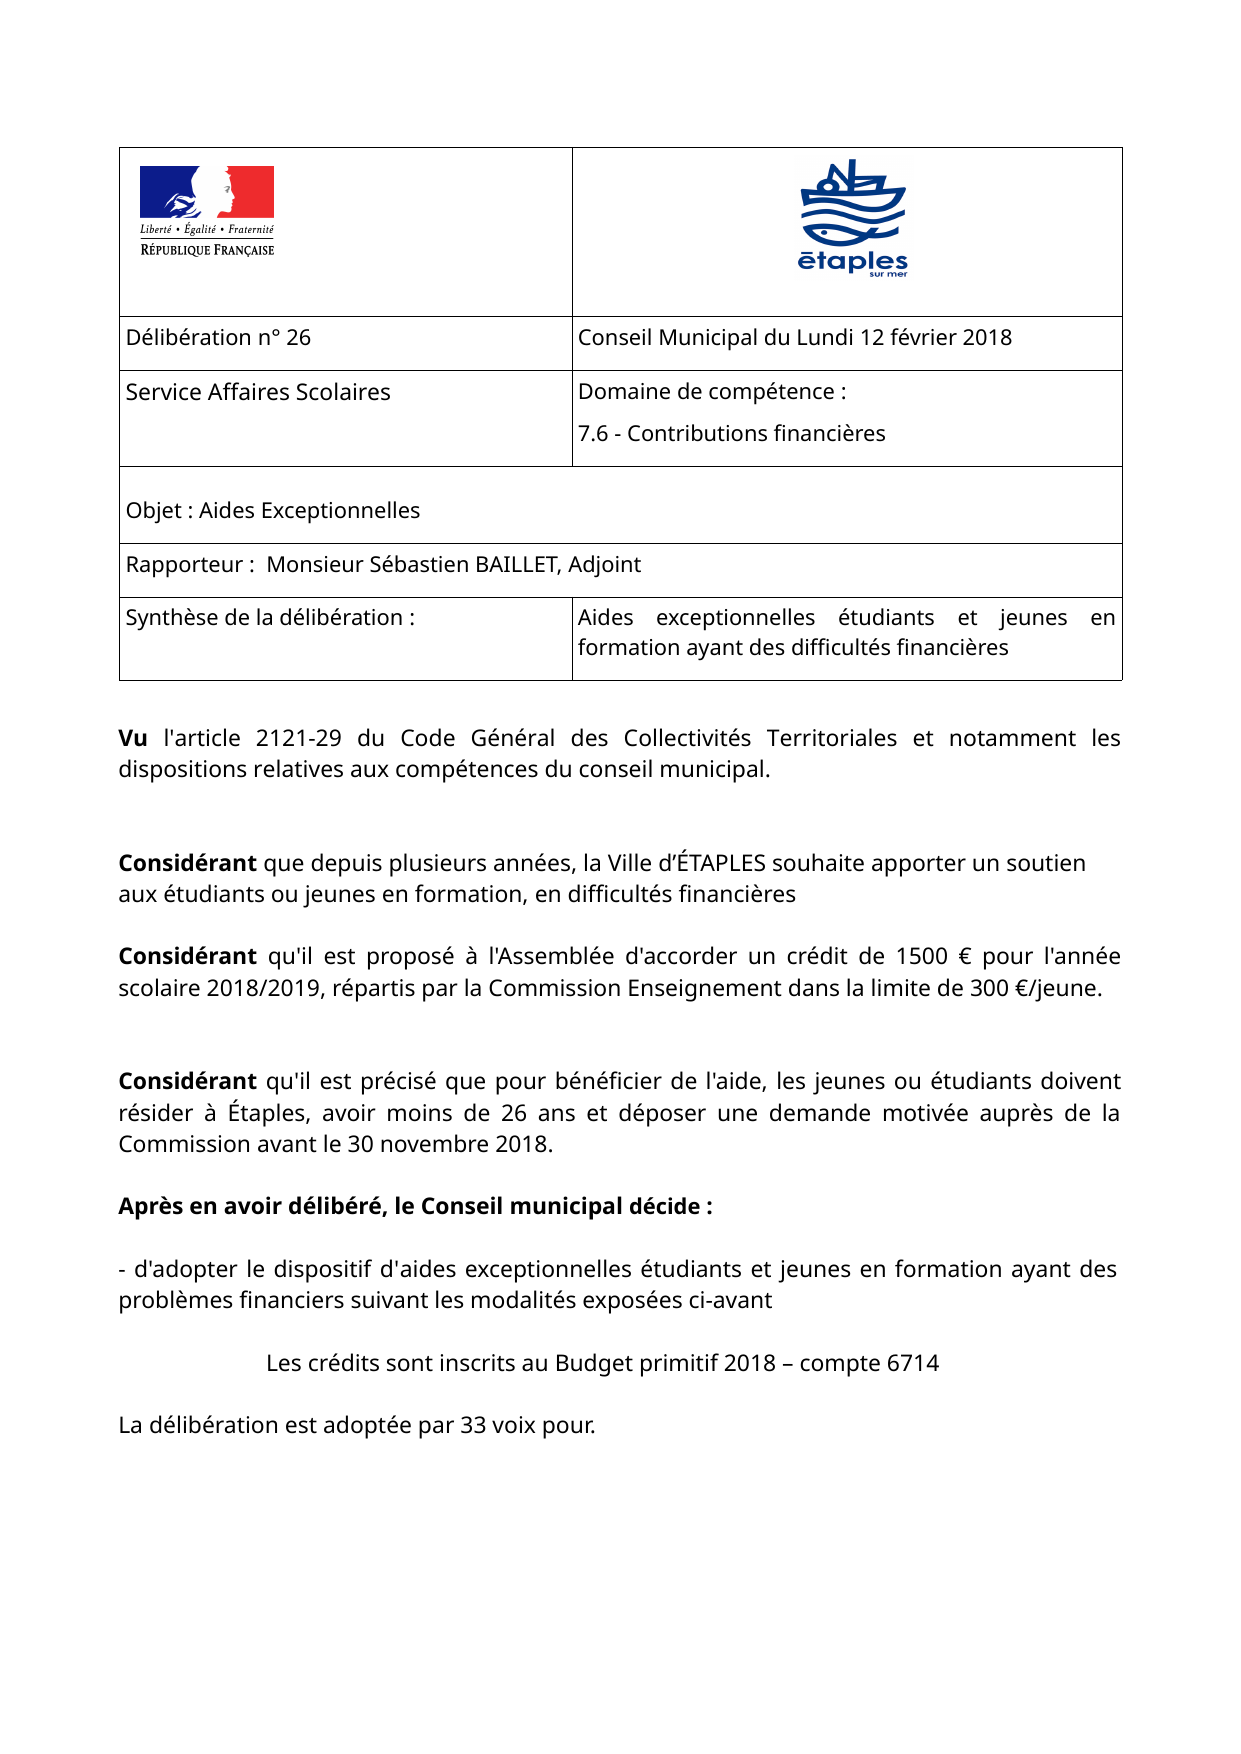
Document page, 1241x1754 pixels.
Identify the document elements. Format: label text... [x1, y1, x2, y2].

table_cell Conseil Municipal du Lundi 12 février 2018 [573, 317, 1122, 370]
table_cell Rapporteur : Monsieur Sébastien BAILLET, Adjoint [120, 544, 1122, 597]
text Considérant qu'il est précisé que pour bénéficier de l'aide, les jeunes ou étudiants doivent résider à Étaples, avoir moins de 26 ans et déposer une demande motivée auprès de la Commission avant le 30 novembre 2018. [118, 1065, 1122, 1159]
table_cell Aides exceptionnelles étudiants et jeunes en formation ayant des difficultés financières [573, 598, 1122, 680]
table_cell Synthèse de la délibération : [120, 598, 572, 680]
table_cell Délibération n° 26 [120, 317, 572, 370]
list - d'adopter le dispositif d'aides exceptionnelles étudiants et jeunes en formation ayant des problèmes financiers suivant les modalités exposées ci-avant [118, 1253, 1118, 1315]
text Considérant qu'il est proposé à l'Assemblée d'accorder un crédit de 1500 € pour l'année scolaire 2018/2019, répartis par la Commission Enseignement dans la limite de 300 €/jeune. [118, 940, 1122, 1003]
text Après en avoir délibéré, le Conseil municipal décide : [118, 1190, 1019, 1222]
table_cell Objet : Aides Exceptionnelles [120, 467, 1122, 543]
text Vu l'article 2121-29 du Code Général des Collectivités Territoriales et notamment les dispositions relatives aux compétences du conseil municipal. [118, 722, 1122, 784]
text Les crédits sont inscrits au Budget primitif 2018 – compte 6714 [118, 1347, 1122, 1378]
picture [793, 155, 914, 281]
picture [140, 166, 274, 257]
text Considérant que depuis plusieurs années, la Ville d’ÉTAPLES souhaite apporter un soutien aux étudiants ou jeunes en formation, en difficultés financières [118, 847, 1122, 909]
text La délibération est adoptée par 33 voix pour. [118, 1409, 1122, 1440]
table_header [120, 148, 572, 316]
table_cell Domaine de compétence : 7.6 - Contributions financières [573, 371, 1122, 466]
table_header [573, 148, 1122, 316]
table_cell Service Affaires Scolaires [120, 371, 572, 466]
